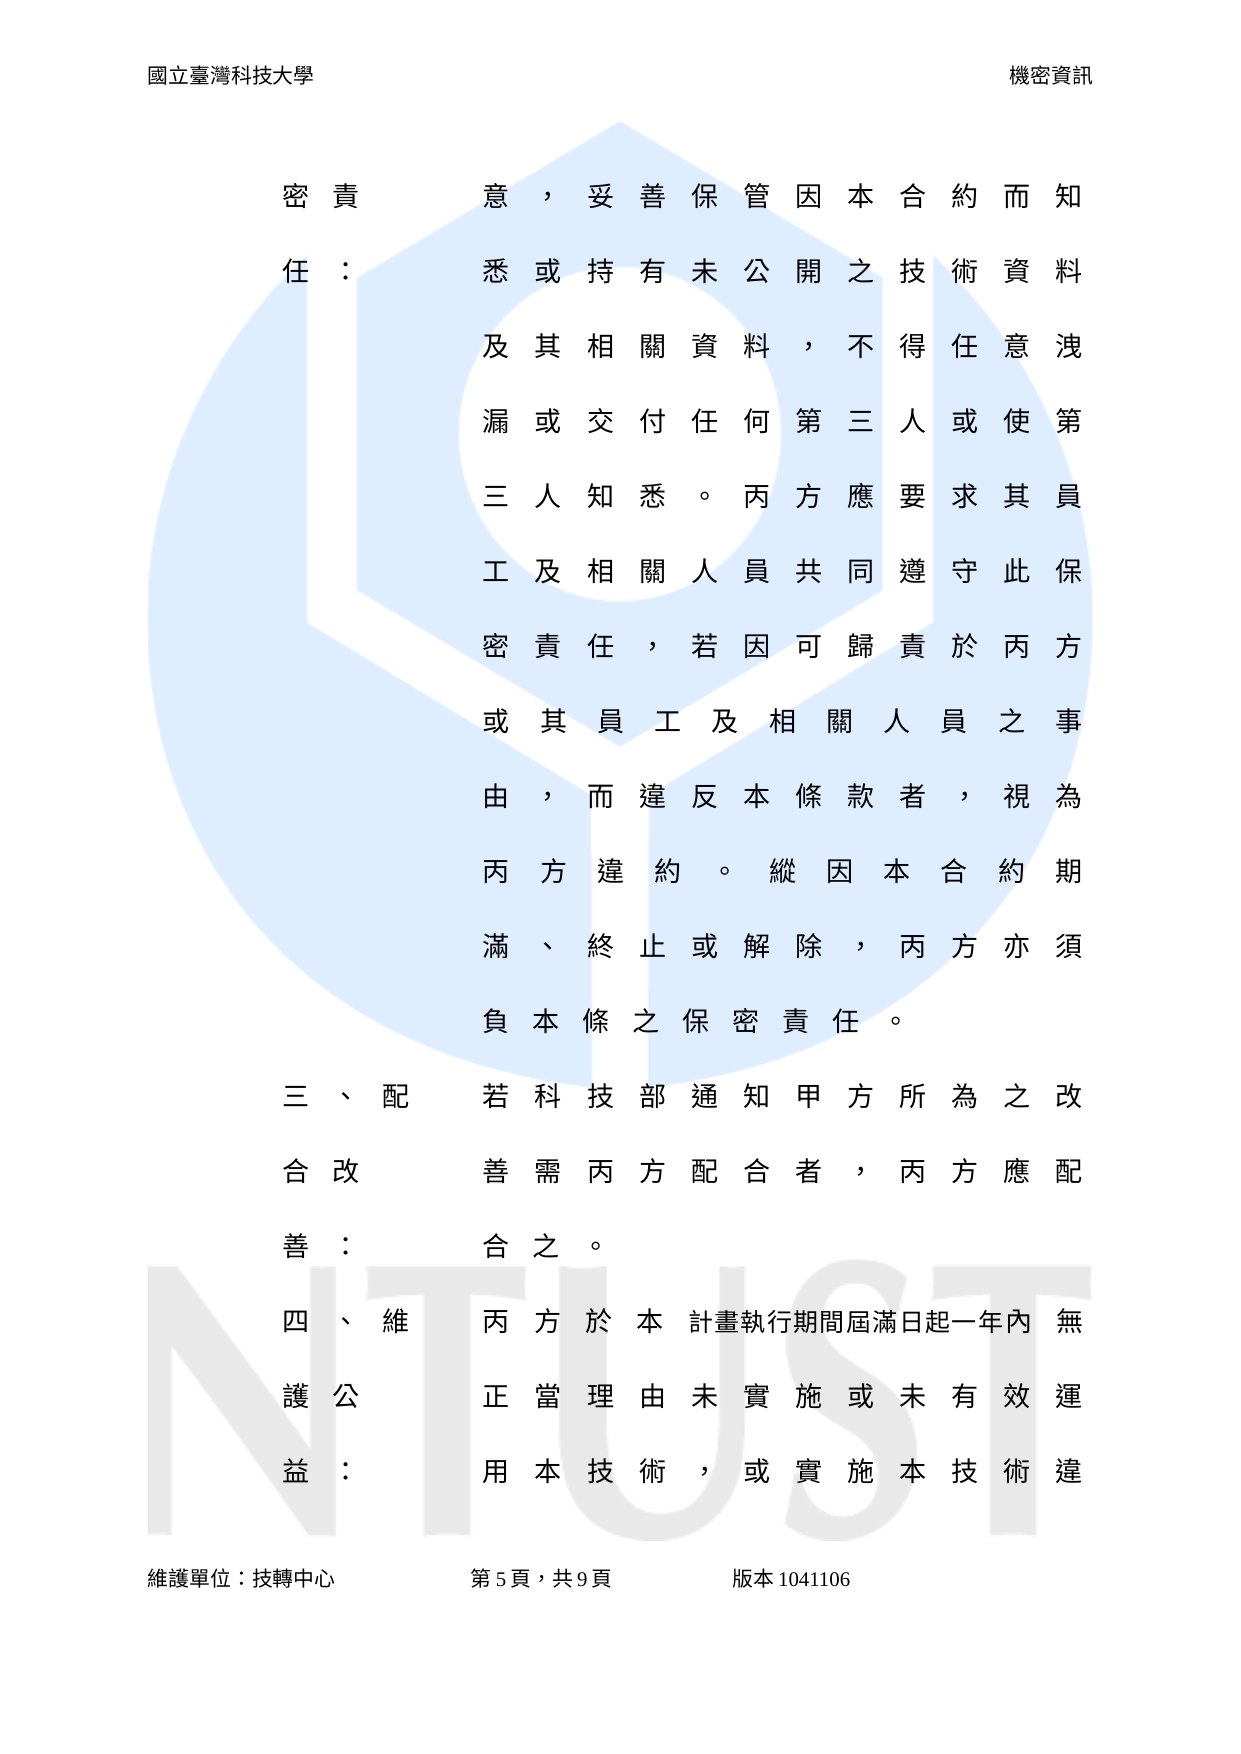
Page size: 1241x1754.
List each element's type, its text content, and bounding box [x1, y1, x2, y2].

table_cell 若科技部通知甲方所為之改善需丙方配合者，丙方應配合之。 [1093, 1057, 1117, 1282]
table_cell 丙方於本計畫執行期間屆滿日起一年內無正當理由未實施或未有效運用本技術，或實施本技術違反環境保護、公共安全及衛生法令，或科技部為增加國家重大利益或維護國家安全認定有必要時，得終止本合約。 [1093, 1282, 1117, 1507]
table_cell 丙方應以善良管理人之注意，妥善保管因本合約而知悉或持有未公開之技術資料及其相關資料，不得任意洩漏或交付任何第三人或使第三人知悉。丙方應要求其員工及相關人員共同遵守此保密責任，若因可歸責於丙方或其員工及相關人員之事由，而違反本條款者，視為丙方違約。縱因本合約期滿、終止或解除，丙方亦須負本條之保密責任。 [1093, 157, 1117, 1057]
